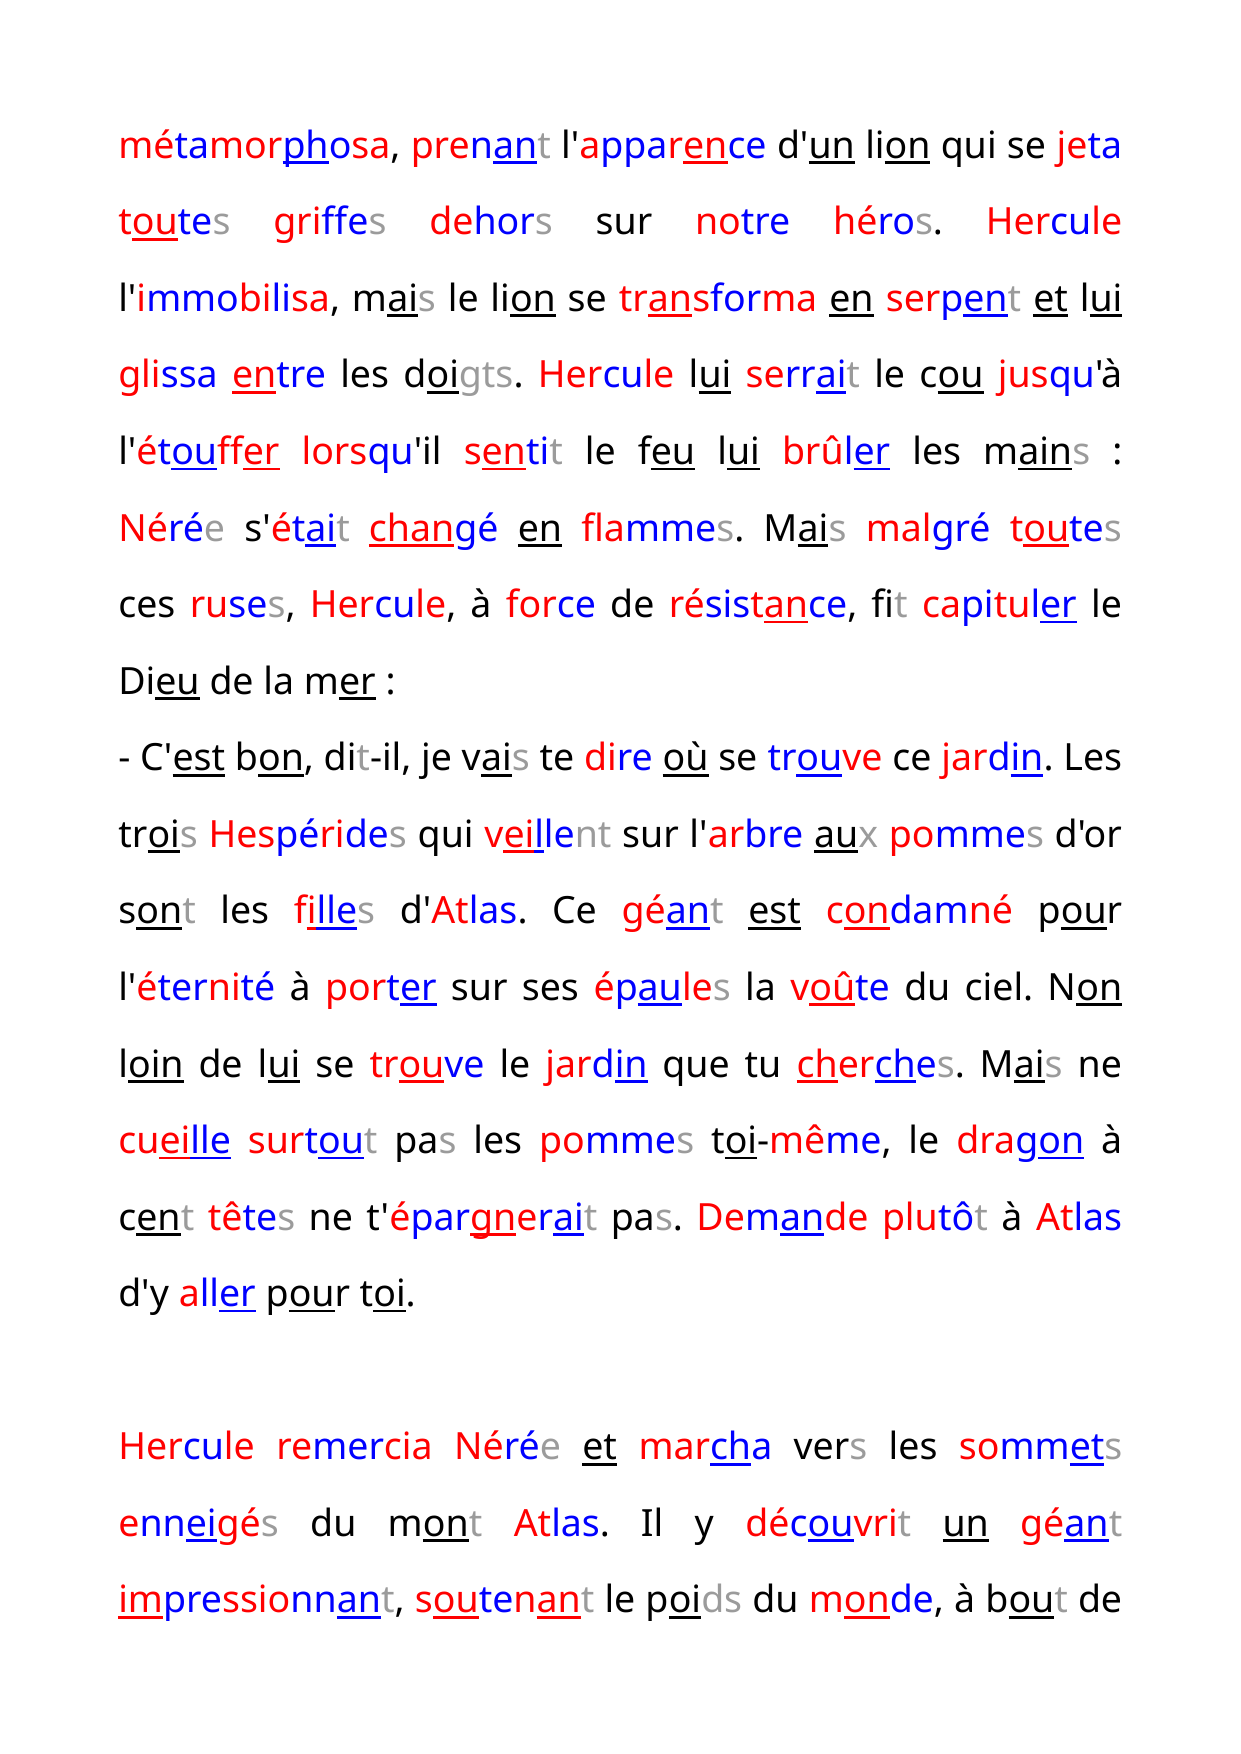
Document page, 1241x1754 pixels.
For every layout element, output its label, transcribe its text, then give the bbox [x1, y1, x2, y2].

text - C'est bon, dit-il, je vais te dire où se trouve ce jardin. Les trois Hespérides qui veillent sur l'arbre aux pommes d'or sont les filles d'Atlas. Ce géant est condamné pour l'éternité à porter sur ses épaules la voûte du ciel. Non loin de lui se trouve le jardin que tu cherches. Mais ne cueille surtout pas les pommes toi-même, le dragon à cent têtes ne t'épargnerait pas. Demande plutôt à Atlas d'y aller pour toi. [118, 731, 1122, 1318]
text métamorphosa, prenant l'apparence d'un lion qui se jeta toutes griffes dehors sur notre héros. Hercule l'immobilisa, mais le lion se transforma en serpent et lui glissa entre les doigts. Hercule lui serrait le cou jusqu'à l'étouffer lorsqu'il sentit le feu lui brûler les mains : Nérée s'était changé en flammes. Mais malgré toutes ces ruses, Hercule, à force de résistance, fit capituler le Dieu de la mer : [118, 118, 1122, 705]
text Hercule remercia Nérée et marcha vers les sommets enneigés du mont Atlas. Il y découvrit un géant impressionnant, soutenant le poids du monde, à bout de [118, 1420, 1122, 1624]
